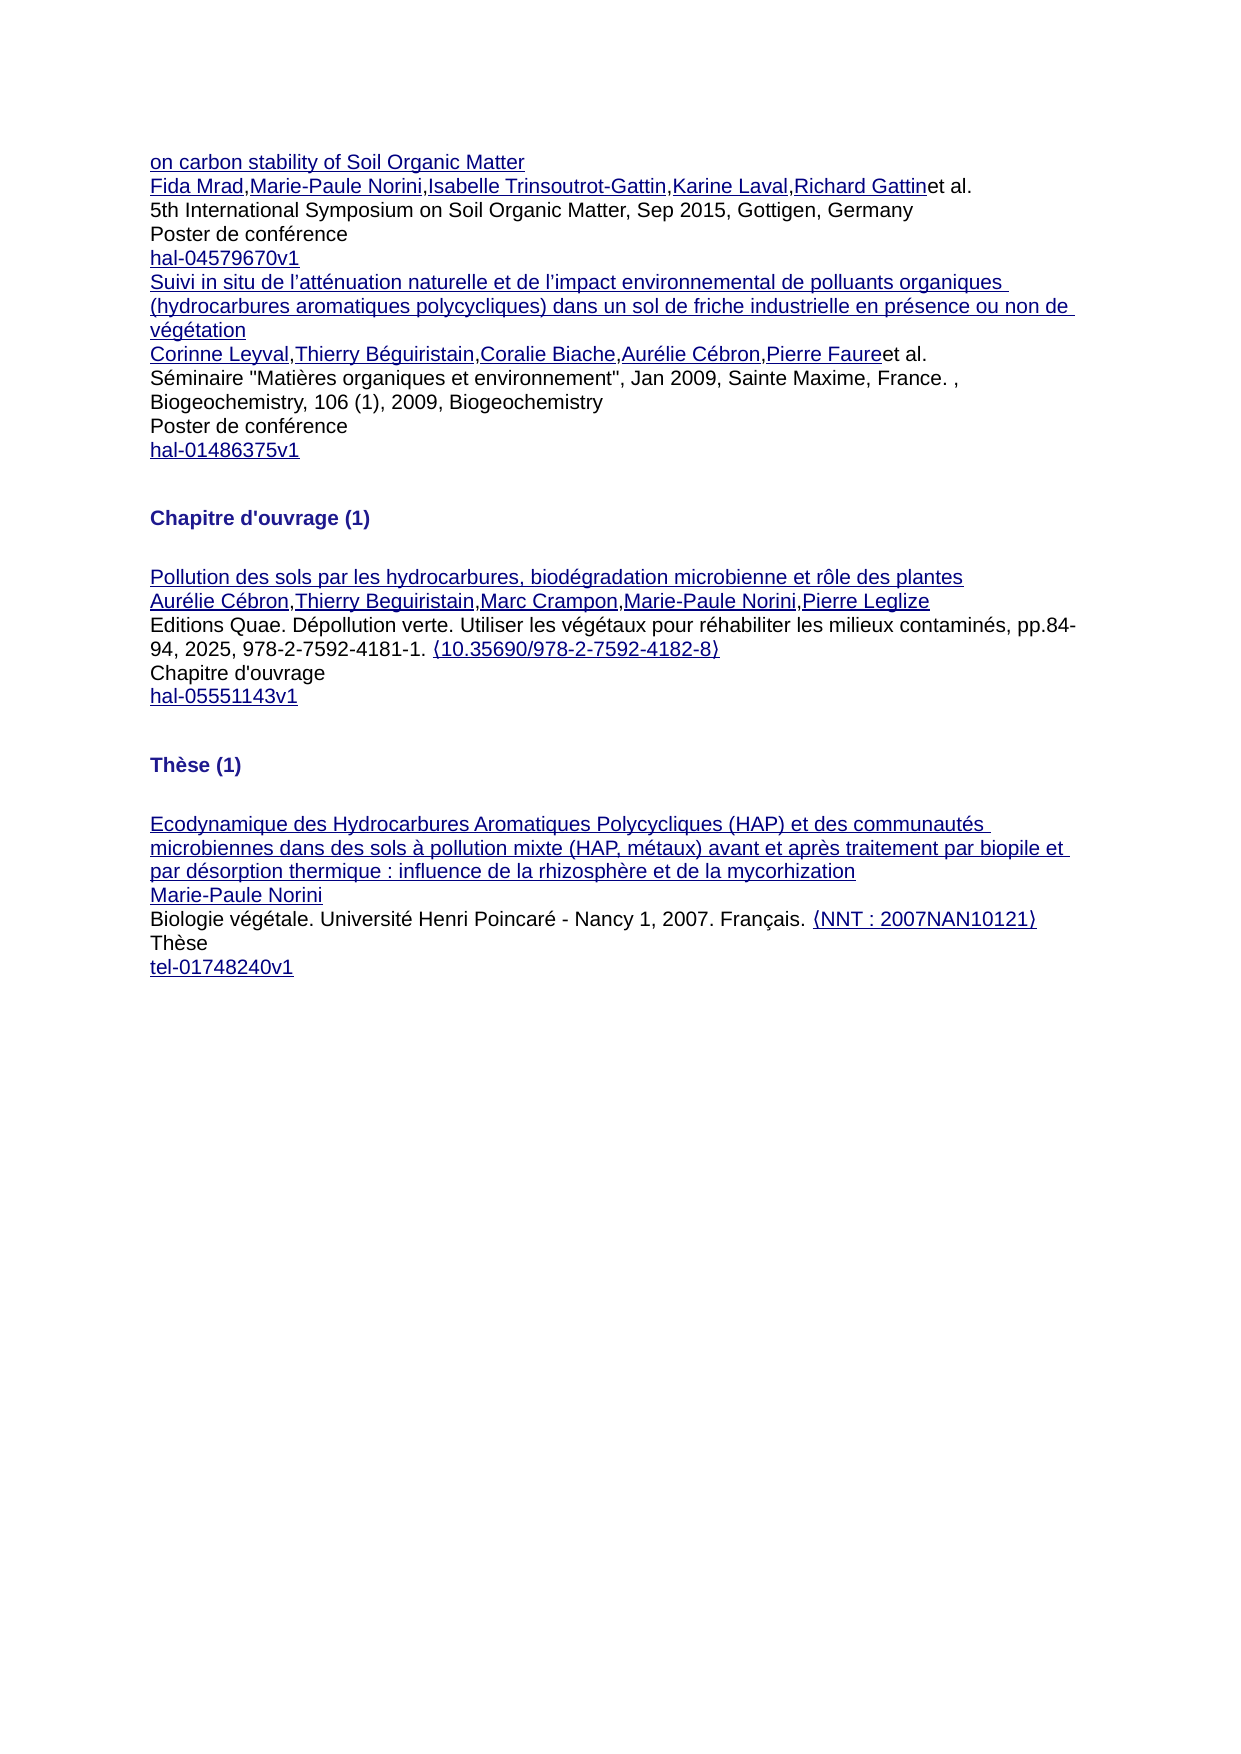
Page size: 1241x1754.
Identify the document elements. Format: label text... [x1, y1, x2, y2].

table_cell Relationship between initial soil microbial diversity and the quality of exogenous organic matter: Effect on carbon stability of Soil Organic Matter Fida Mrad,Marie-Paule Norini,Isabelle Trinsoutrot-Gattin,Karine Laval,Richard Gattinet al. 5th International Symposium on Soil Organic Matter, Sep 2015, Gottigen, Germany Poster de conférence hal-04579670v1 [150, 150, 1090, 270]
subtitle Thèse (1) [150, 753, 1090, 777]
table_cell Suivi in situ de l’atténuation naturelle et de l’impact environnemental de polluants organiques (hydrocarbures aromatiques polycycliques) dans un sol de friche industrielle en présence ou non de végétation Corinne Leyval,Thierry Béguiristain,Coralie Biache,Aurélie Cébron,Pierre Faureet al. Séminaire "Matières organiques et environnement", Jan 2009, Sainte Maxime, France. , Biogeochemistry, 106 (1), 2009, Biogeochemistry Poster de conférence hal-01486375v1 [150, 270, 1090, 461]
table_header Ecodynamique des Hydrocarbures Aromatiques Polycycliques (HAP) et des communautés microbiennes dans des sols à pollution mixte (HAP, métaux) avant et après traitement par biopile et par désorption thermique : influence de la rhizosphère et de la mycorhization Marie-Paule Norini Biologie végétale. Université Henri Poincaré - Nancy 1, 2007. Français. ⟨NNT : 2007NAN10121⟩ Thèse tel-01748240v1 [150, 811, 1090, 979]
subtitle Chapitre d'ouvrage (1) [150, 506, 1090, 530]
table_header Pollution des sols par les hydrocarbures, biodégradation microbienne et rôle des plantes Aurélie Cébron,Thierry Beguiristain,Marc Crampon,Marie-Paule Norini,Pierre Leglize Editions Quae. Dépollution verte. Utiliser les végétaux pour réhabiliter les milieux contaminés, pp.84-94, 2025, 978-2-7592-4181-1. ⟨10.35690/978-2-7592-4182-8⟩ Chapitre d'ouvrage hal-05551143v1 [150, 565, 1090, 708]
